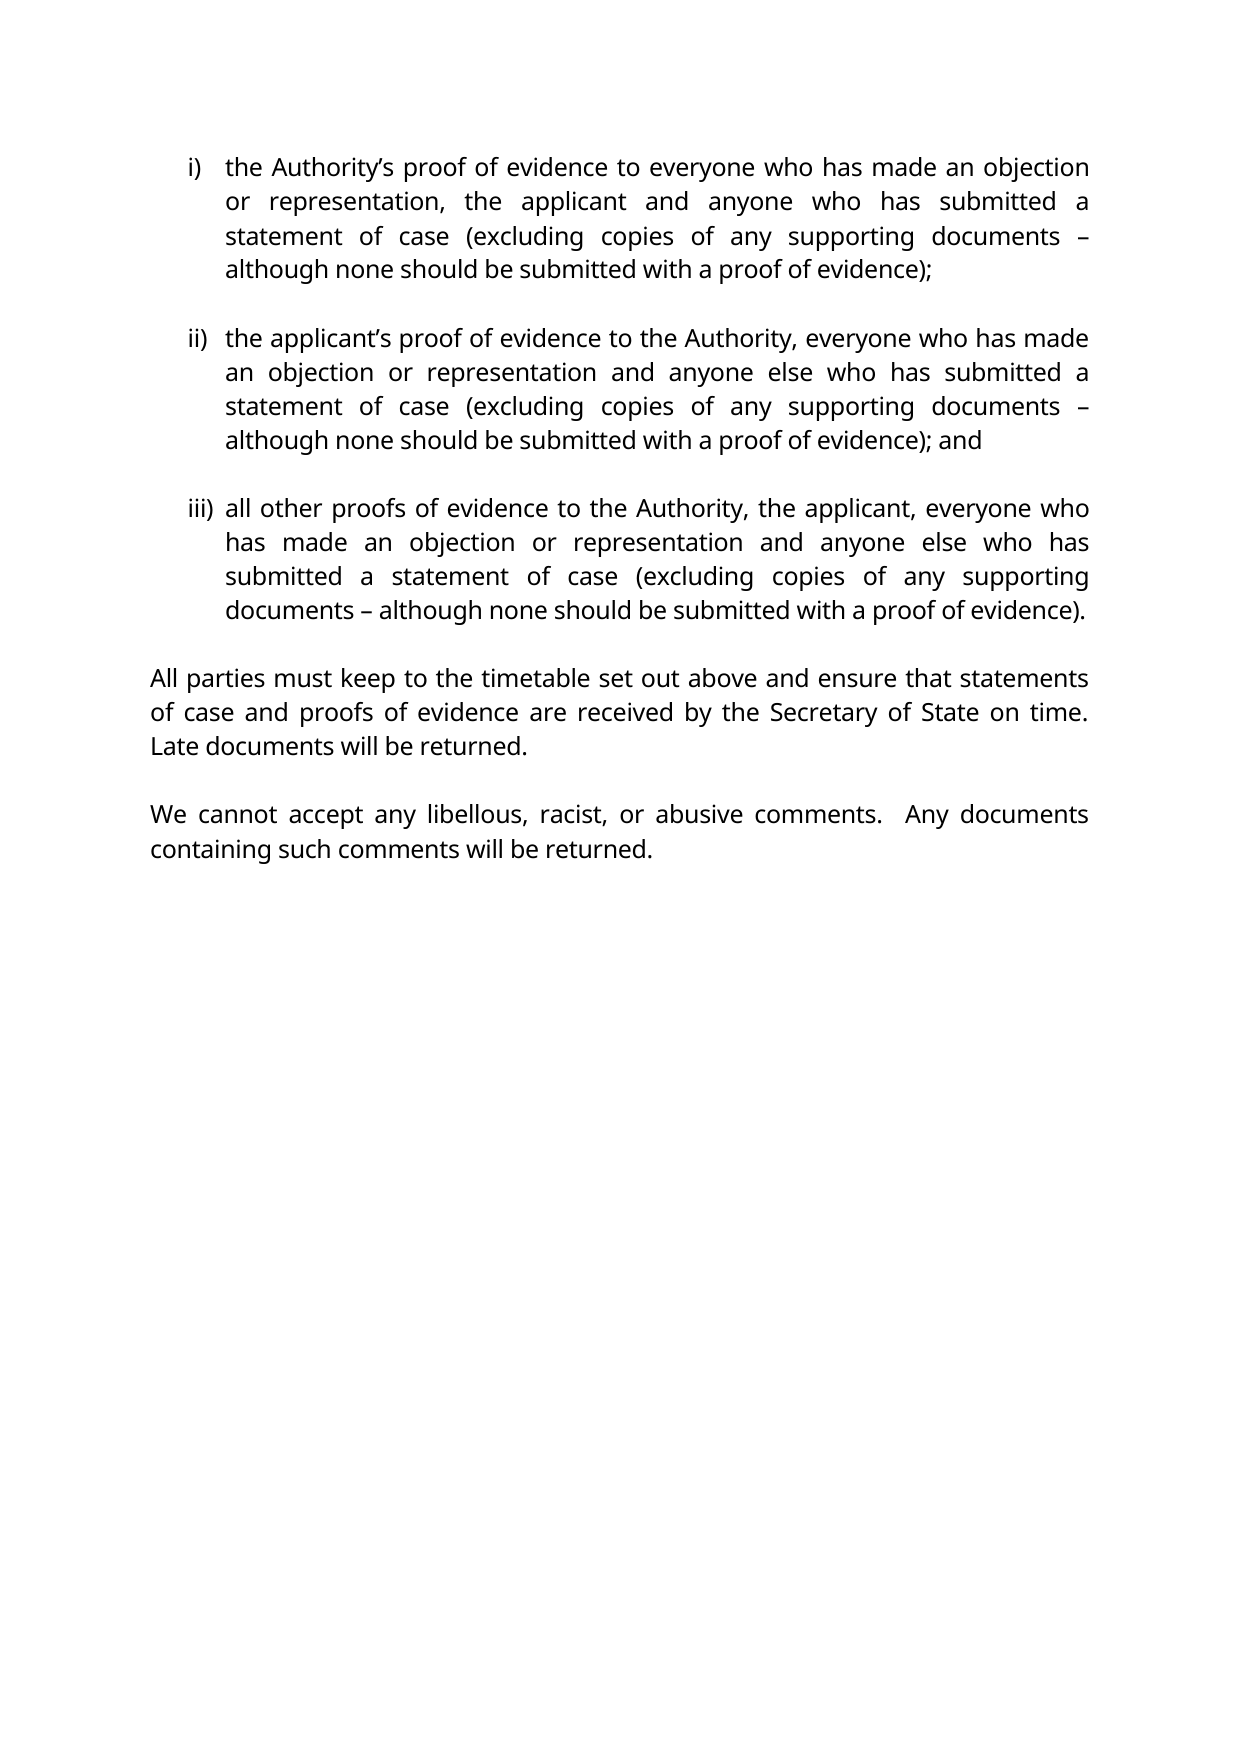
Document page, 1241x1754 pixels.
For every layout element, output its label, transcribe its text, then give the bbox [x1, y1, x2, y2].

list the applicant’s proof of evidence to the Authority, everyone who has made an objection or representation and anyone else who has submitted a statement of case (excluding copies of any supporting documents – although none should be submitted with a proof of evidence); and [187, 320, 1090, 457]
list the Authority’s proof of evidence to everyone who has made an objection or representation, the applicant and anyone who has submitted a statement of case (excluding copies of any supporting documents – although none should be submitted with a proof of evidence); [187, 150, 1090, 286]
list all other proofs of evidence to the Authority, the applicant, everyone who has made an objection or representation and anyone else who has submitted a statement of case (excluding copies of any supporting documents – although none should be submitted with a proof of evidence). [187, 491, 1090, 627]
text All parties must keep to the timetable set out above and ensure that statements of case and proofs of evidence are received by the Secretary of State on time. Late documents will be returned. [150, 661, 1090, 763]
text We cannot accept any libellous, racist, or abusive comments. Any documents containing such comments will be returned. [150, 797, 1090, 865]
